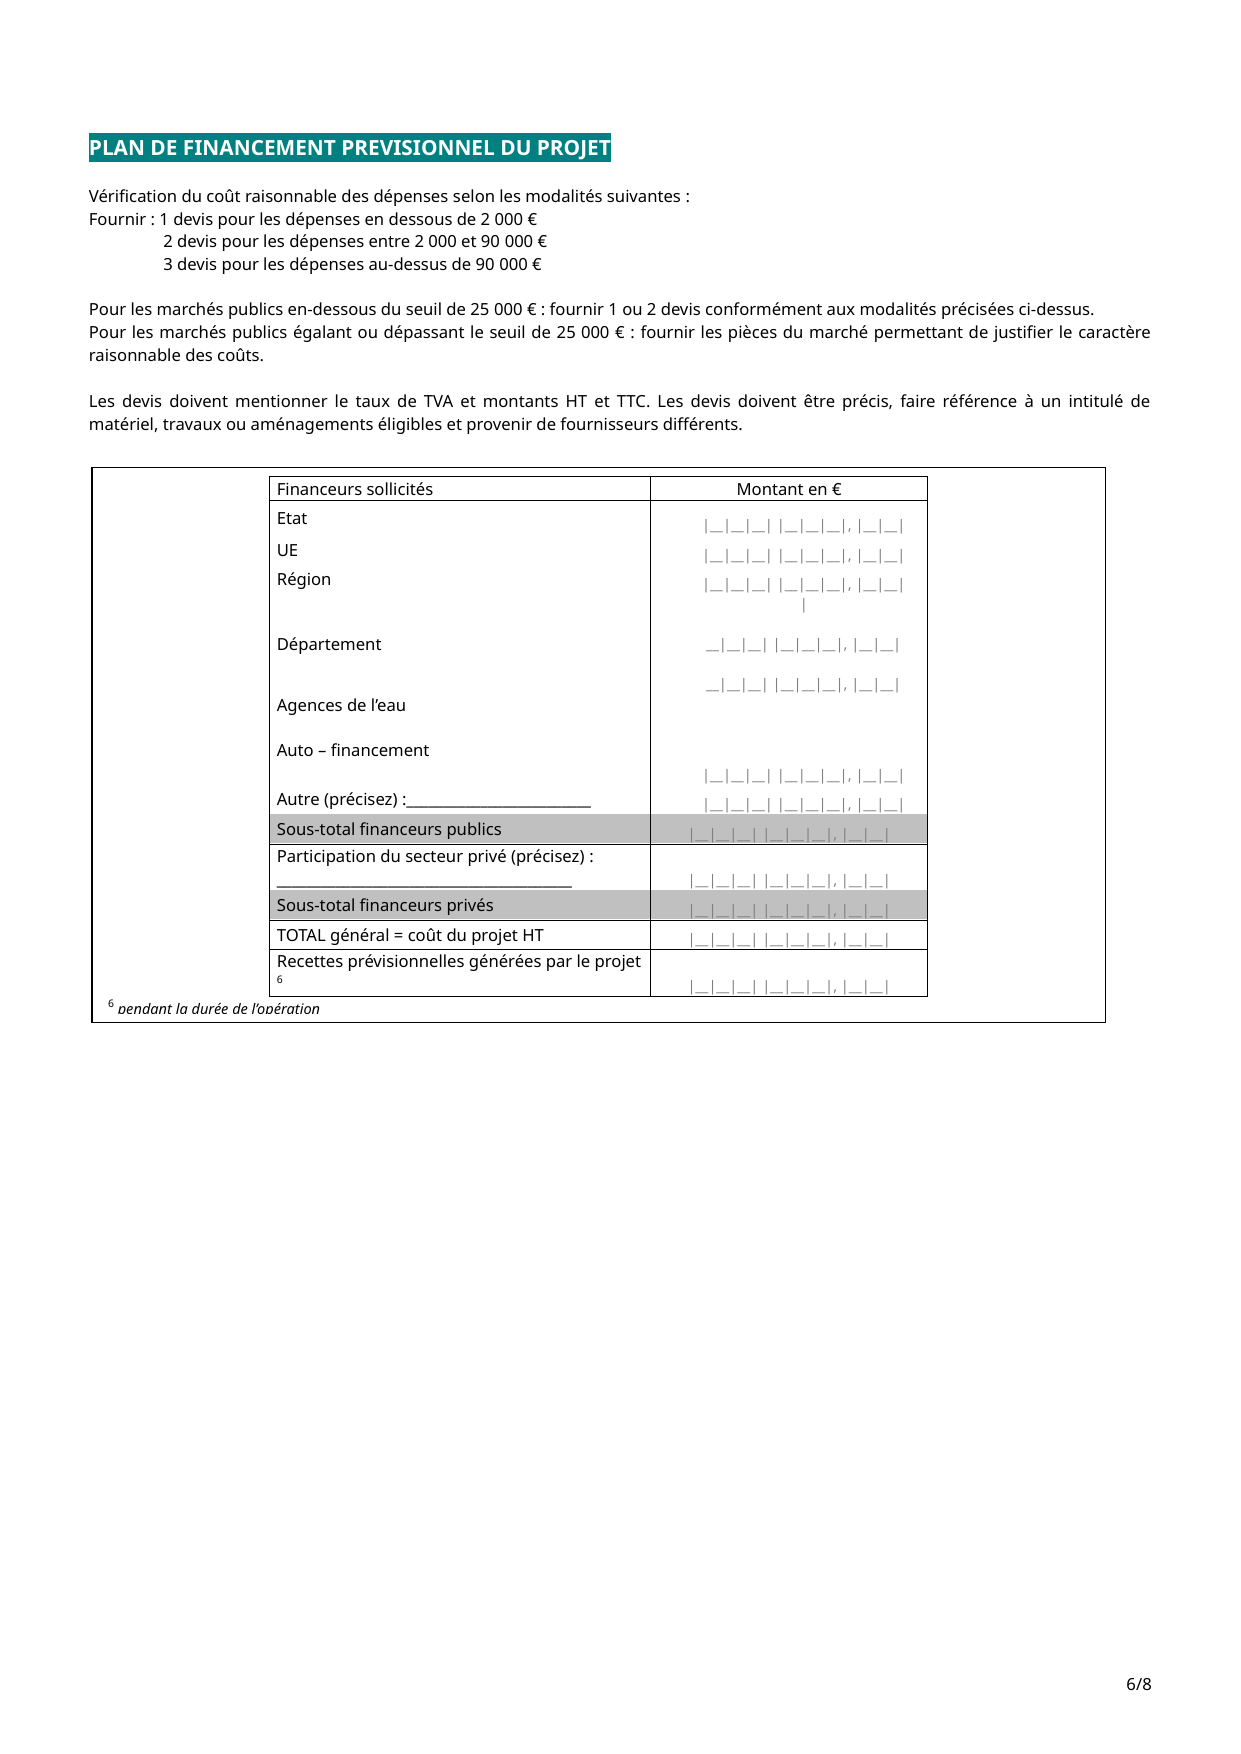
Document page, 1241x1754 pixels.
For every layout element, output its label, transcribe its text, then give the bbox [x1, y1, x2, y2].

table_cell Département [270, 594, 650, 693]
table_header Financeurs sollicités [270, 477, 650, 500]
table_cell |__|__|__| |__|__|__|, |__|__| [651, 784, 927, 814]
table_cell UE [270, 535, 650, 564]
table_cell | __|__|__| |__|__|__|, |__|__| __|__|__| |__|__|__|, |__|__| [651, 594, 927, 693]
table_cell Recettes prévisionnelles générées par le projet 6 [270, 950, 650, 996]
table_cell Agences de l’eau Auto – financement [270, 694, 650, 784]
table_cell |__|__|__| |__|__|__|, |__|__| [651, 814, 927, 843]
table_cell |__|__|__| |__|__|__|, |__|__| [651, 950, 927, 996]
table_cell Sous-total financeurs publics [270, 814, 650, 843]
table_cell Sous-total financeurs privés [270, 890, 650, 919]
table_cell |__|__|__| |__|__|__|, |__|__| [651, 890, 927, 919]
table_cell |__|__|__| |__|__|__|, |__|__| [651, 921, 927, 949]
table_cell |__|__|__| |__|__|__|, |__|__| [651, 564, 927, 594]
table_cell TOTAL général = coût du projet HT [270, 921, 650, 949]
table_cell Région [270, 564, 650, 594]
table_cell Participation du secteur privé (précisez) : ________________________________________ [270, 845, 650, 890]
text 6 pendant la durée de l’opération [108, 997, 1089, 1014]
table_cell |__|__|__| |__|__|__|, |__|__| [651, 535, 927, 564]
text Les devis doivent mentionner le taux de TVA et montants HT et TTC. Les devis doivent être précis, faire référence à un intitulé de matériel, travaux ou aménagements éligibles et provenir de fournisseurs différents. [89, 390, 1152, 436]
table_cell |__|__|__| |__|__|__|, |__|__| [651, 845, 927, 890]
table_cell Etat [270, 501, 650, 535]
table_cell |__|__|__| |__|__|__|, |__|__| [651, 694, 927, 784]
text Fournir : 1 devis pour les dépenses en dessous de 2 000 € [89, 207, 1152, 230]
text Pour les marchés publics en-dessous du seuil de 25 000 € : fournir 1 ou 2 devis conformément aux modalités précisées ci-dessus. [89, 298, 1152, 321]
text 3 devis pour les dépenses au-dessus de 90 000 € [89, 252, 1152, 275]
table_header Montant en € [651, 477, 927, 500]
text 2 devis pour les dépenses entre 2 000 et 90 000 € [89, 230, 1152, 252]
text PLAN DE FINANCEMENT PREVISIONNEL DU PROJET [89, 133, 1152, 162]
table_cell |__|__|__| |__|__|__|, |__|__| [651, 501, 927, 535]
text Pour les marchés publics égalant ou dépassant le seuil de 25 000 € : fournir les pièces du marché permettant de justifier le caractère raisonnable des coûts. [89, 321, 1152, 366]
text Vérification du coût raisonnable des dépenses selon les modalités suivantes : [89, 184, 1152, 207]
table_cell Autre (précisez) :_________________________ [270, 784, 650, 814]
